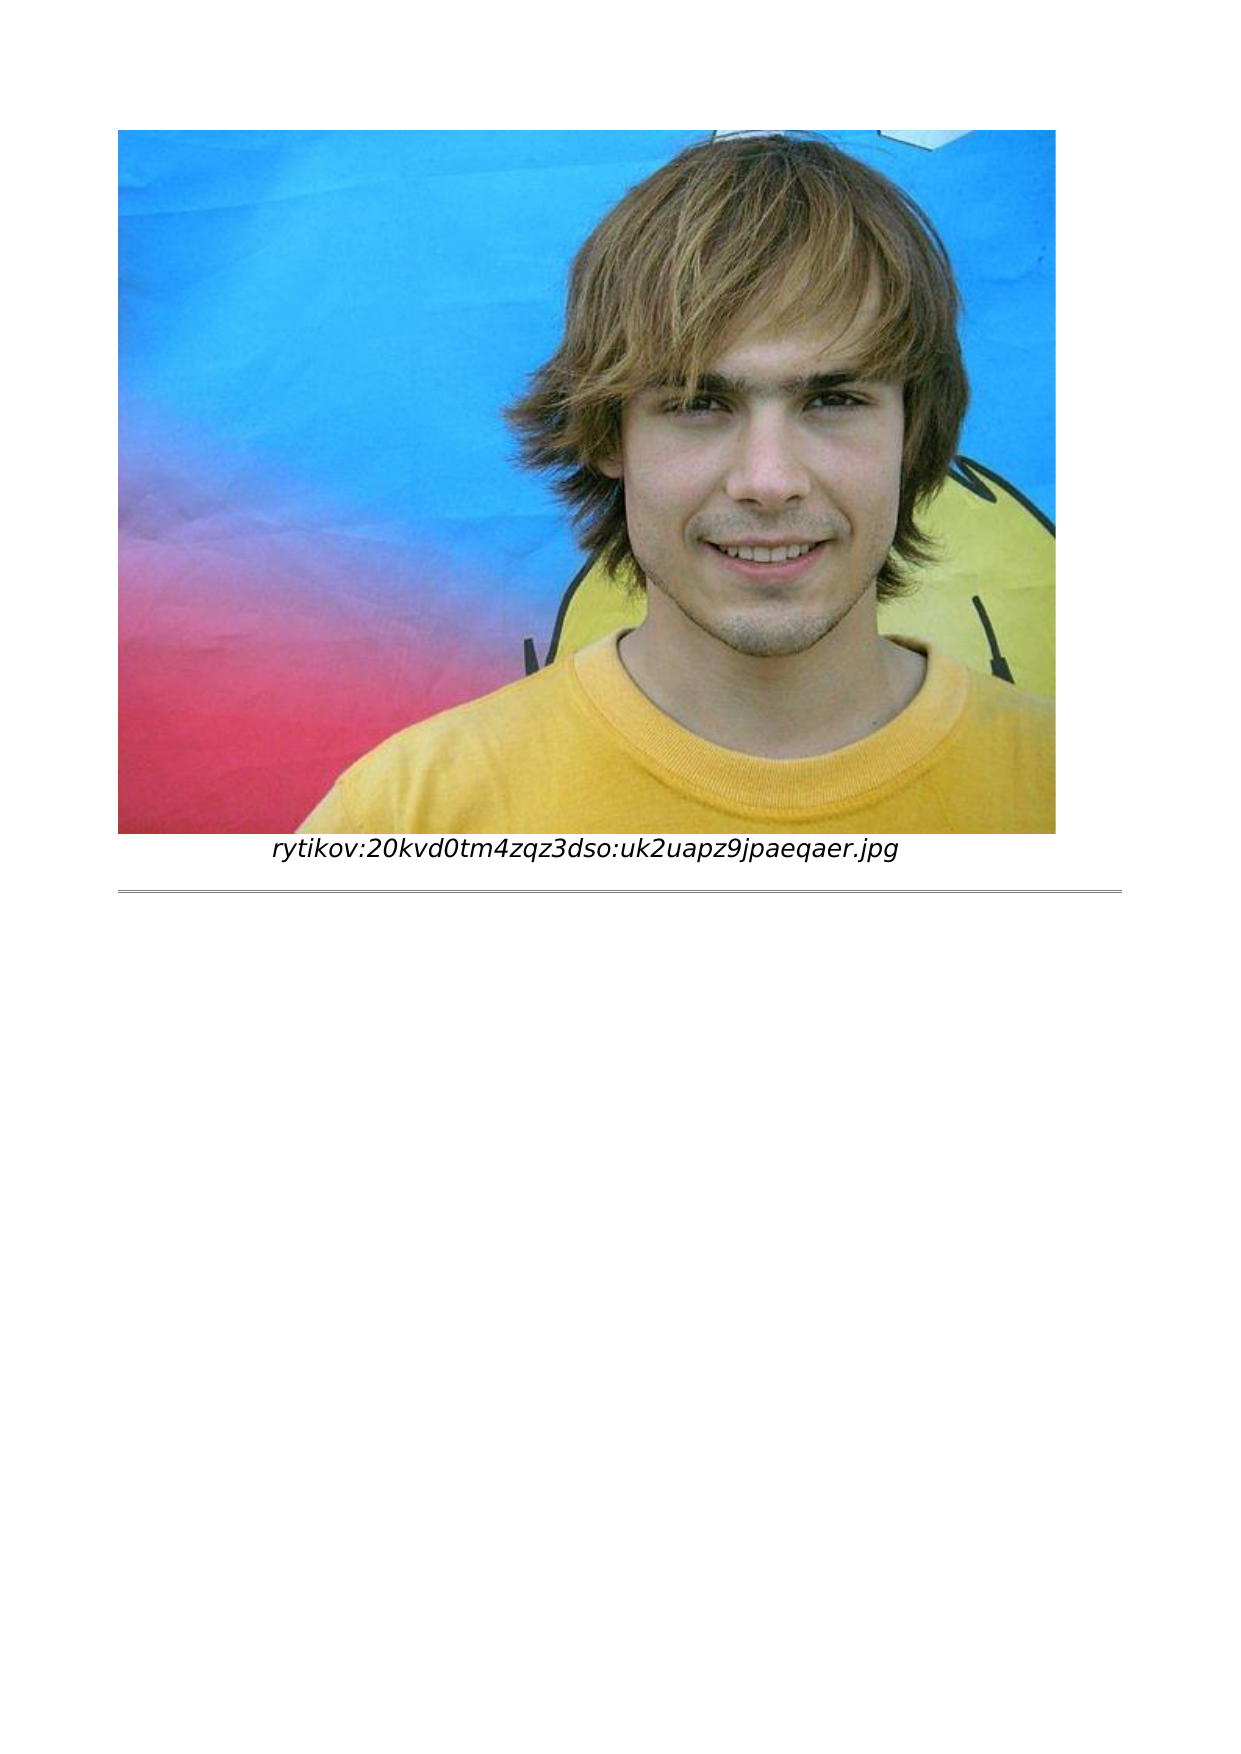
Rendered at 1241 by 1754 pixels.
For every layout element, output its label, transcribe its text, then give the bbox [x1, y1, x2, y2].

text rytikov:20kvd0tm4zqz3dso:uk2uapz9jpaeqaer.jpg [118, 834, 1056, 863]
picture [118, 130, 1056, 834]
